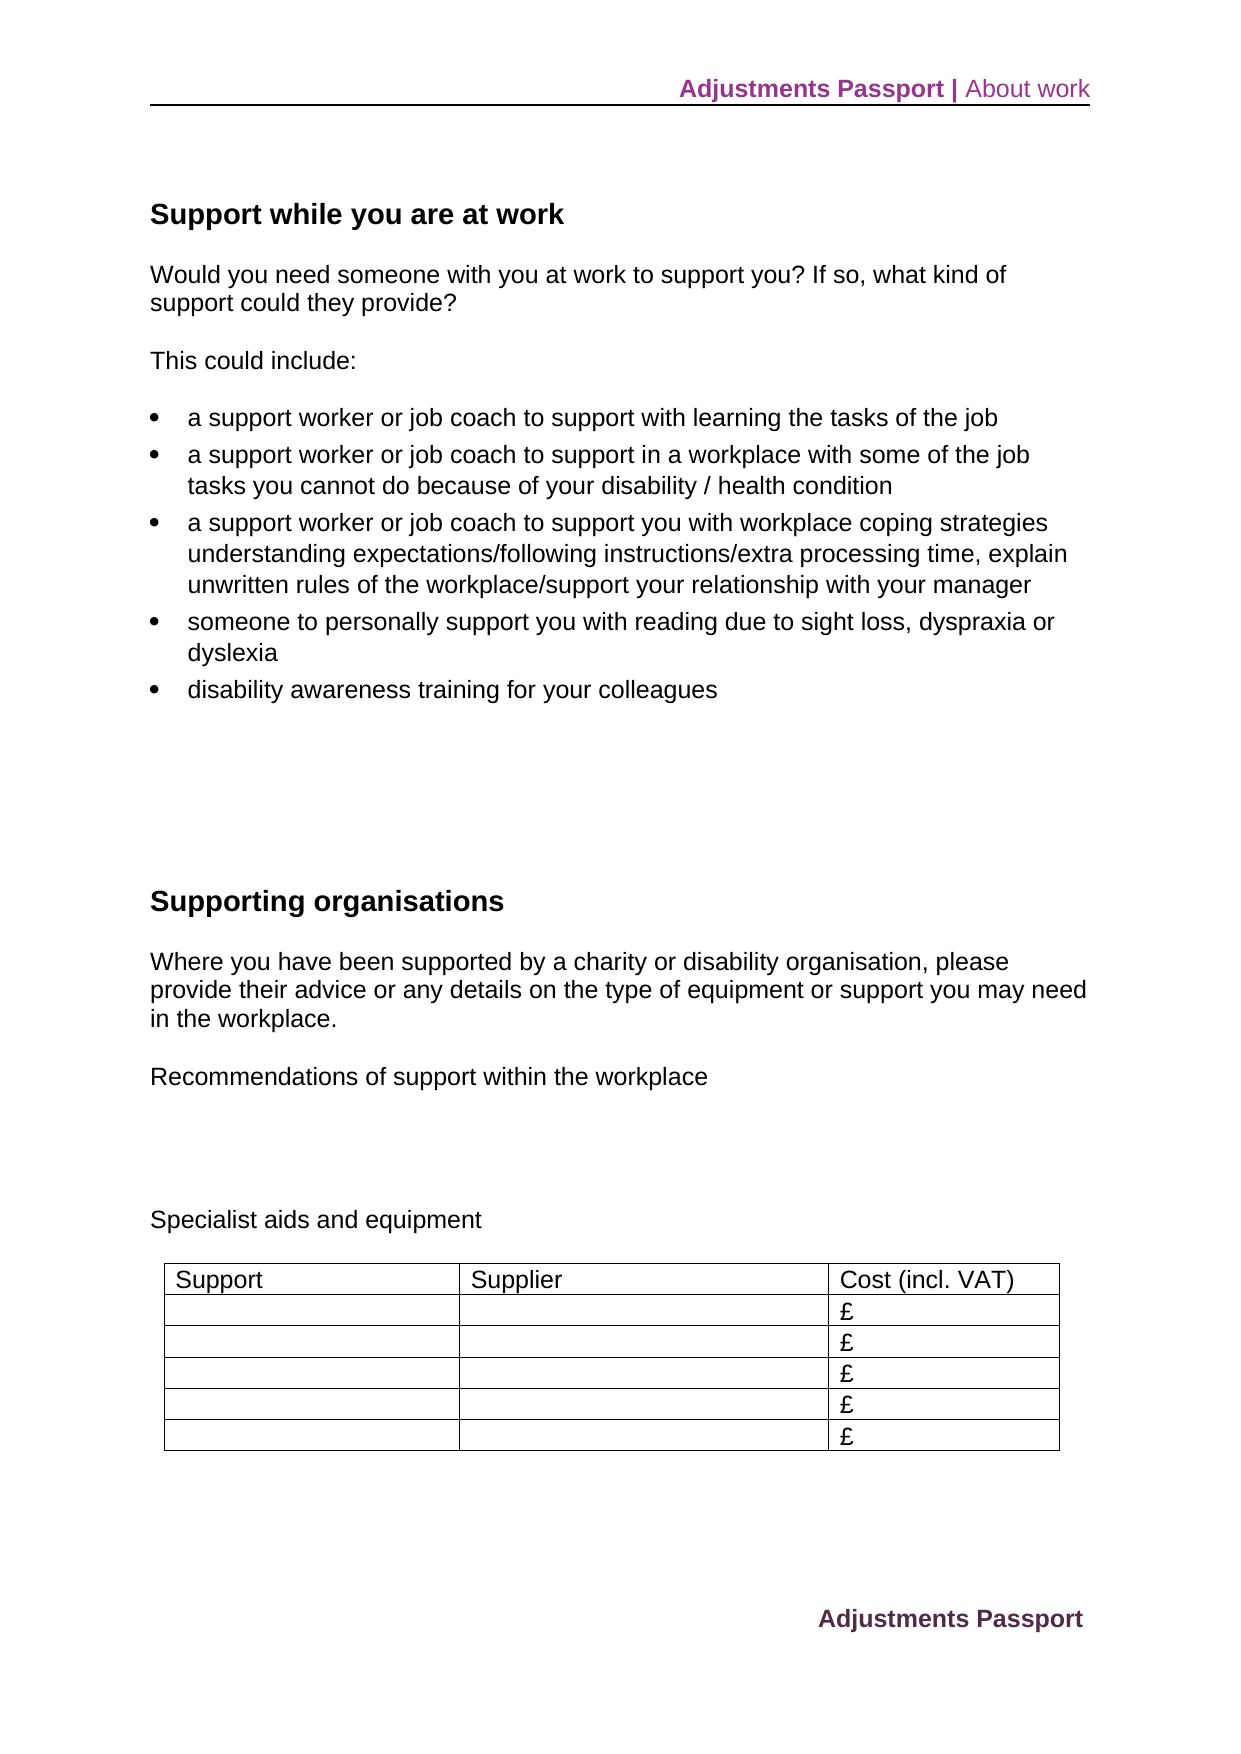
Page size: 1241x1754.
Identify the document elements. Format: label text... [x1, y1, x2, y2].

table_cell £ [829, 1420, 1059, 1450]
table_header Support [165, 1264, 459, 1294]
list a support worker or job coach to support you with workplace coping strategies understanding expectations/following instructions/extra processing time, explain unwritten rules of the workplace/support your relationship with your manager [150, 508, 1090, 599]
list a support worker or job coach to support with learning the tasks of the job [150, 403, 1090, 432]
subtitle Supporting organisations [150, 884, 1090, 918]
table_cell [460, 1420, 828, 1450]
subtitle Support while you are at work [150, 197, 1090, 231]
table_cell [165, 1389, 459, 1419]
text This could include: [150, 346, 1090, 375]
text Specialist aids and equipment [150, 1205, 1090, 1234]
text Recommendations of support within the workplace [150, 1062, 1090, 1090]
table_cell [460, 1295, 828, 1325]
table_cell £ [829, 1389, 1059, 1419]
table_header Supplier [460, 1264, 828, 1294]
table_cell [165, 1326, 459, 1357]
table_cell [460, 1358, 828, 1388]
text Where you have been supported by a charity or disability organisation, please provide their advice or any details on the type of equipment or support you may need in the workplace. [150, 947, 1090, 1033]
list someone to personally support you with reading due to sight loss, dyspraxia or dyslexia [150, 607, 1090, 666]
table_cell £ [829, 1295, 1059, 1325]
table_header Cost (incl. VAT) [829, 1264, 1059, 1294]
list a support worker or job coach to support in a workplace with some of the job tasks you cannot do because of your disability / health condition [150, 441, 1090, 500]
table_cell [460, 1326, 828, 1357]
table_cell [165, 1358, 459, 1388]
table_cell [165, 1295, 459, 1325]
list disability awareness training for your colleagues [150, 675, 1090, 703]
table_cell £ [829, 1358, 1059, 1388]
table_cell [165, 1420, 459, 1450]
table_cell [460, 1389, 828, 1419]
text Would you need someone with you at work to support you? If so, what kind of support could they provide? [150, 260, 1090, 317]
table_cell £ [829, 1326, 1059, 1357]
